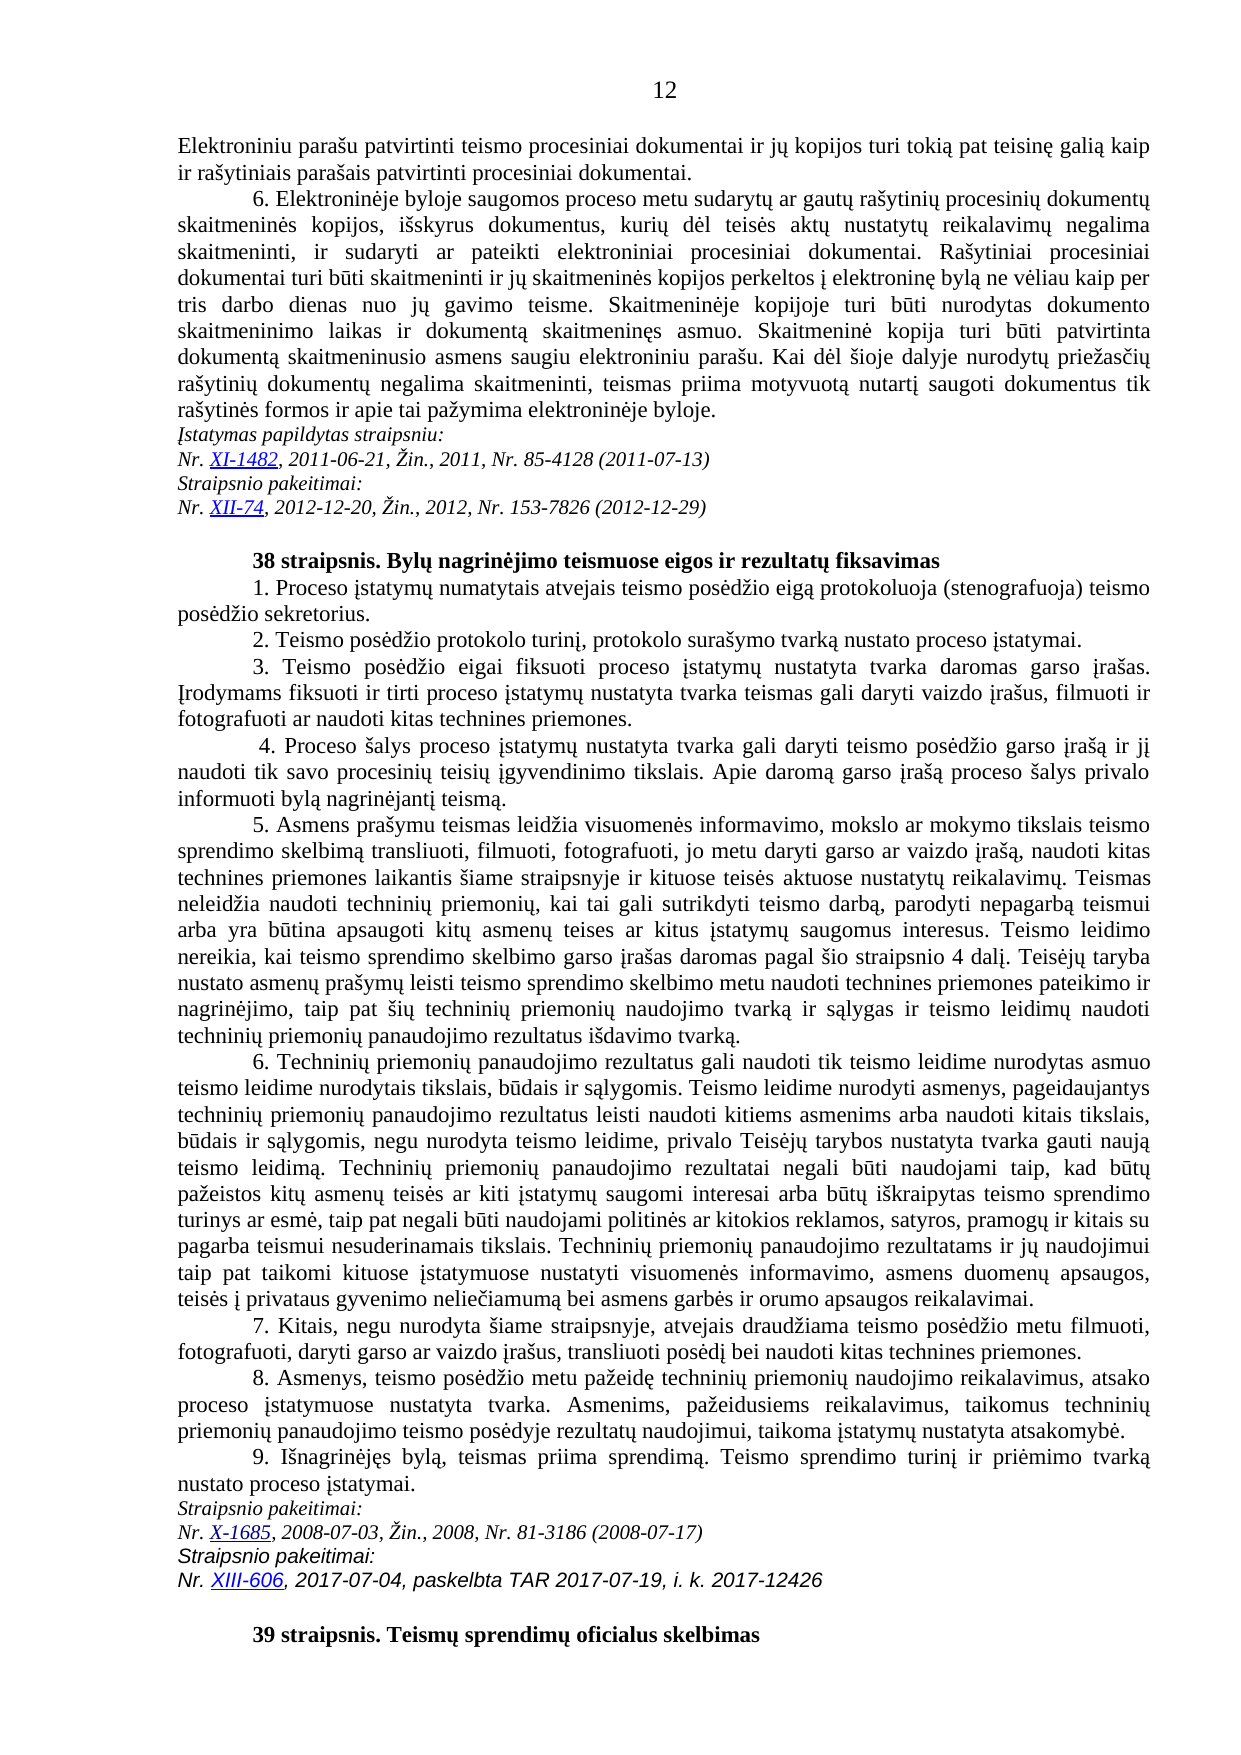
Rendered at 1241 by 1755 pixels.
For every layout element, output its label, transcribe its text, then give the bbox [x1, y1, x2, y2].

text 6. Elektroninėje byloje saugomos proceso metu sudarytų ar gautų rašytinių procesinių dokumentų skaitmeninės kopijos, išskyrus dokumentus, kurių dėl teisės aktų nustatytų reikalavimų negalima skaitmeninti, ir sudaryti ar pateikti elektroniniai procesiniai dokumentai. Rašytiniai procesiniai dokumentai turi būti skaitmeninti ir jų skaitmeninės kopijos perkeltos į elektroninę bylą ne vėliau kaip per tris darbo dienas nuo jų gavimo teisme. Skaitmeninėje kopijoje turi būti nurodytas dokumento skaitmeninimo laikas ir dokumentą skaitmeninęs asmuo. Skaitmeninė kopija turi būti patvirtinta dokumentą skaitmeninusio asmens saugiu elektroniniu parašu. Kai dėl šioje dalyje nurodytų priežasčių rašytinių dokumentų negalima skaitmeninti, teismas priima motyvuotą nutartį saugoti dokumentus tik rašytinės formos ir apie tai pažymima elektroninėje byloje. [177, 185, 1152, 422]
text 5. Asmens prašymu teismas leidžia visuomenės informavimo, mokslo ar mokymo tikslais teismo sprendimo skelbimą transliuoti, filmuoti, fotografuoti, jo metu daryti garso ar vaizdo įrašą, naudoti kitas technines priemones laikantis šiame straipsnyje ir kituose teisės aktuose nustatytų reikalavimų. Teismas neleidžia naudoti techninių priemonių, kai tai gali sutrikdyti teismo darbą, parodyti nepagarbą teismui arba yra būtina apsaugoti kitų asmenų teises ar kitus įstatymų saugomus interesus. Teismo leidimo nereikia, kai teismo sprendimo skelbimo garso įrašas daromas pagal šio straipsnio 4 dalį. Teisėjų taryba nustato asmenų prašymų leisti teismo sprendimo skelbimo metu naudoti technines priemones pateikimo ir nagrinėjimo, taip pat šių techninių priemonių naudojimo tvarką ir sąlygas ir teismo leidimų naudoti techninių priemonių panaudojimo rezultatus išdavimo tvarką. [177, 811, 1152, 1048]
text Elektroniniu parašu patvirtinti teismo procesiniai dokumentai ir jų kopijos turi tokią pat teisinę galią kaip ir rašytiniais parašais patvirtinti procesiniai dokumentai. [177, 132, 1152, 185]
text Įstatymas papildytas straipsniu: [177, 422, 1152, 446]
text 8. Asmenys, teismo posėdžio metu pažeidę techninių priemonių naudojimo reikalavimus, atsako proceso įstatymuose nustatyta tvarka. Asmenims, pažeidusiems reikalavimus, taikomus techninių priemonių panaudojimo teismo posėdyje rezultatų naudojimui, taikoma įstatymų nustatyta atsakomybė. [177, 1364, 1152, 1443]
text Straipsnio pakeitimai: [177, 471, 1152, 494]
text Nr. XII-74, 2012-12-20, Žin., 2012, Nr. 153-7826 (2012-12-29) [177, 494, 1152, 519]
text 6. Techninių priemonių panaudojimo rezultatus gali naudoti tik teismo leidime nurodytas asmuo teismo leidime nurodytais tikslais, būdais ir sąlygomis. Teismo leidime nurodyti asmenys, pageidaujantys techninių priemonių panaudojimo rezultatus leisti naudoti kitiems asmenims arba naudoti kitais tikslais, būdais ir sąlygomis, negu nurodyta teismo leidime, privalo Teisėjų tarybos nustatyta tvarka gauti naują teismo leidimą. Techninių priemonių panaudojimo rezultatai negali būti naudojami taip, kad būtų pažeistos kitų asmenų teisės ar kiti įstatymų saugomi interesai arba būtų iškraipytas teismo sprendimo turinys ar esmė, taip pat negali būti naudojami politinės ar kitokios reklamos, satyros, pramogų ir kitais su pagarba teismui nesuderinamais tikslais. Techninių priemonių panaudojimo rezultatams ir jų naudojimui taip pat taikomi kituose įstatymuose nustatyti visuomenės informavimo, asmens duomenų apsaugos, teisės į privataus gyvenimo neliečiamumą bei asmens garbės ir orumo apsaugos reikalavimai. [177, 1048, 1152, 1312]
text Straipsnio pakeitimai: [177, 1544, 1152, 1568]
text 3. Teismo posėdžio eigai fiksuoti proceso įstatymų nustatyta tvarka daromas garso įrašas. Įrodymams fiksuoti ir tirti proceso įstatymų nustatyta tvarka teismas gali daryti vaizdo įrašus, filmuoti ir fotografuoti ar naudoti kitas technines priemones. [177, 653, 1152, 732]
text 7. Kitais, negu nurodyta šiame straipsnyje, atvejais draudžiama teismo posėdžio metu filmuoti, fotografuoti, daryti garso ar vaizdo įrašus, transliuoti posėdį bei naudoti kitas technines priemones. [177, 1312, 1152, 1364]
text Nr. XI-1482, 2011-06-21, Žin., 2011, Nr. 85-4128 (2011-07-13) [177, 446, 1152, 471]
text 38 straipsnis. Bylų nagrinėjimo teismuose eigos ir rezultatų fiksavimas [177, 547, 1152, 574]
text Nr. X-1685, 2008-07-03, Žin., 2008, Nr. 81-3186 (2008-07-17) [177, 1520, 1152, 1544]
text 1. Proceso įstatymų numatytais atvejais teismo posėdžio eigą protokoluoja (stenografuoja) teismo posėdžio sekretorius. [177, 574, 1152, 626]
text Nr. XIII-606, 2017-07-04, paskelbta TAR 2017-07-19, i. k. 2017-12426 [177, 1568, 1152, 1592]
text Straipsnio pakeitimai: [177, 1496, 1152, 1520]
text 9. Išnagrinėjęs bylą, teismas priima sprendimą. Teismo sprendimo turinį ir priėmimo tvarką nustato proceso įstatymai. [177, 1443, 1152, 1496]
text 2. Teismo posėdžio protokolo turinį, protokolo surašymo tvarką nustato proceso įstatymai. [177, 626, 1152, 653]
text 39 straipsnis. Teismų sprendimų oficialus skelbimas [177, 1621, 1152, 1647]
text 4. Proceso šalys proceso įstatymų nustatyta tvarka gali daryti teismo posėdžio garso įrašą ir jį naudoti tik savo procesinių teisių įgyvendinimo tikslais. Apie daromą garso įrašą proceso šalys privalo informuoti bylą nagrinėjantį teismą. [177, 732, 1152, 811]
